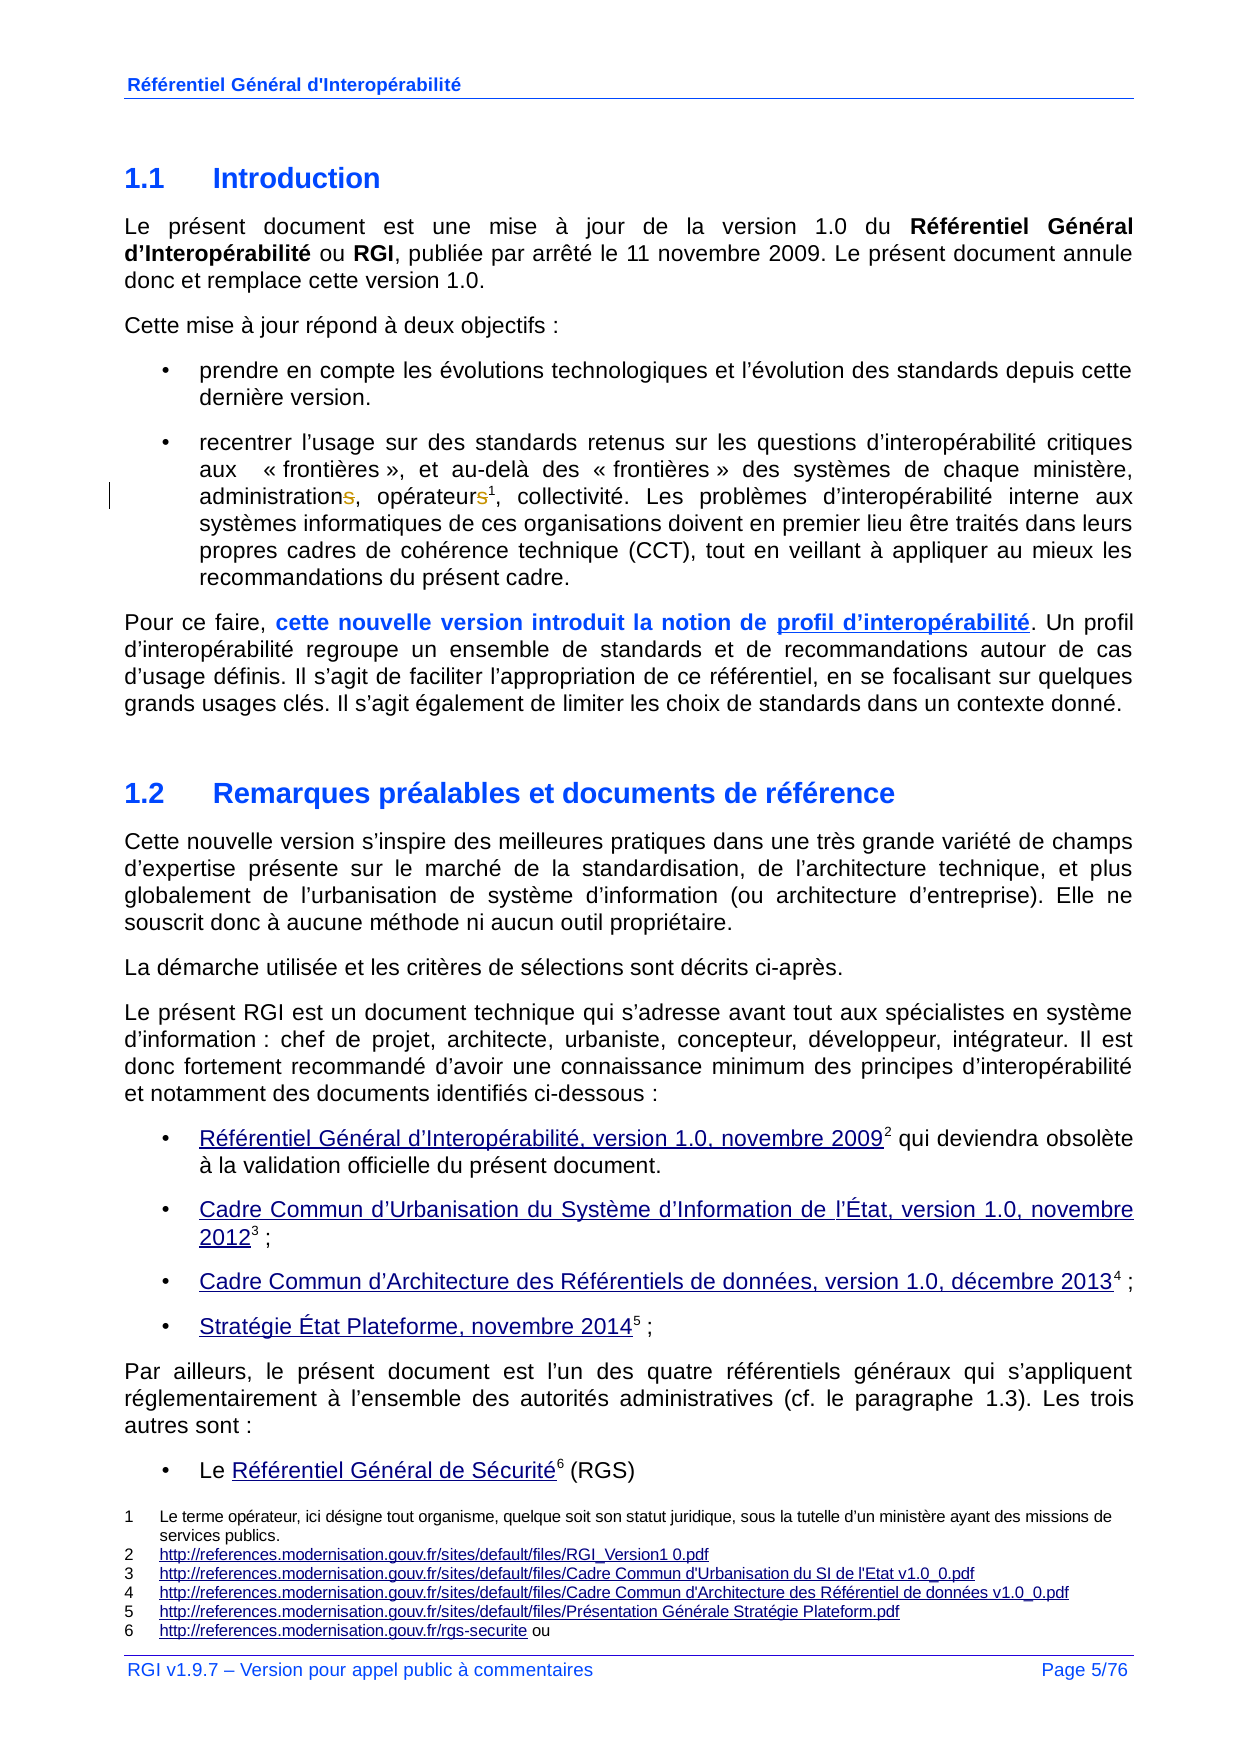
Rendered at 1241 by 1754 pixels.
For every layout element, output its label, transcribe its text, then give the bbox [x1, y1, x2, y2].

text Le présent document est une mise à jour de la version 1.0 du Référentiel Général d’Interopérabilité ou RGI, publiée par arrêté le 11 novembre 2009. Le présent document annule donc et remplace cette version 1.0. [124, 212, 1134, 294]
text Cette nouvelle version s’inspire des meilleures pratiques dans une très grande variété de champs d’expertise présente sur le marché de la standardisation, de l’architecture technique, et plus globalement de l’urbanisation de système d’information (ou architecture d’entreprise). Elle ne souscrit donc à aucune méthode ni aucun outil propriétaire. [124, 827, 1134, 935]
list http://references.modernisation.gouv.fr/rgs-securite ou [124, 1621, 1134, 1640]
list recentrer l’usage sur des standards retenus sur les questions d’interopérabilité critiques aux « frontières », et au-delà des « frontières » des systèmes de chaque ministère, administration, opérateur, collectivité. Les problèmes d’interopérabilité interne aux systèmes informatiques de ces organisations doivent en premier lieu être traités dans leurs propres cadres de cohérence technique (CCT), tout en veillant à appliquer au mieux les recommandations du présent cadre. [162, 428, 1134, 591]
list Stratégie État Plateforme, novembre 2014 ; [162, 1312, 1134, 1339]
list http://references.modernisation.gouv.fr/sites/default/files/Cadre Commun d'Architecture des Référentiel de données v1.0_0.pdf [124, 1583, 1134, 1602]
text Le présent RGI est un document technique qui s’adresse avant tout aux spécialistes en système d’information : chef de projet, architecte, urbaniste, concepteur, développeur, intégrateur. Il est donc fortement recommandé d’avoir une connaissance minimum des principes d’interopérabilité et notamment des documents identifiés ci-dessous : [124, 998, 1134, 1106]
text Cette mise à jour répond à deux objectifs : [124, 311, 1134, 338]
list Cadre Commun d’Urbanisation du Système d’Information de l’État, version 1.0, novembre 2012 ; [162, 1196, 1134, 1250]
list http://references.modernisation.gouv.fr/sites/default/files/RGI_Version1 0.pdf [124, 1545, 1134, 1564]
list Cadre Commun d’Architecture des Référentiels de données, version 1.0, décembre 2013 ; [162, 1268, 1134, 1295]
subtitle Introduction [124, 161, 1134, 195]
list http://references.modernisation.gouv.fr/sites/default/files/Présentation Générale Stratégie Plateform.pdf [124, 1602, 1134, 1621]
list Référentiel Général d’Interopérabilité, version 1.0, novembre 2009 qui deviendra obsolète à la validation officielle du présent document. [162, 1124, 1134, 1178]
list Le Référentiel Général de Sécurité (RGS) [162, 1456, 1134, 1483]
subtitle Remarques préalables et documents de référence [124, 776, 1134, 809]
list prendre en compte les évolutions technologiques et l’évolution des standards depuis cette dernière version. [162, 356, 1134, 410]
text Pour ce faire, cette nouvelle version introduit la notion de profil d’interopérabilité. Un profil d’interopérabilité regroupe un ensemble de standards et de recommandations autour de cas d’usage définis. Il s’agit de faciliter l’appropriation de ce référentiel, en se focalisant sur quelques grands usages clés. Il s’agit également de limiter les choix de standards dans un contexte donné. [124, 608, 1134, 717]
text La démarche utilisée et les critères de sélections sont décrits ci-après. [124, 953, 1134, 980]
list http://references.modernisation.gouv.fr/sites/default/files/Cadre Commun d'Urbanisation du SI de l'Etat v1.0_0.pdf [124, 1564, 1134, 1583]
text Par ailleurs, le présent document est l’un des quatre référentiels généraux qui s’appliquent réglementairement à l’ensemble des autorités administratives (cf. le paragraphe 1.3). Les trois autres sont : [124, 1357, 1134, 1438]
list Le terme opérateur, ici désigne tout organisme, quelque soit son statut juridique, sous la tutelle d’un ministère ayant des missions de services publics. [124, 1507, 1134, 1545]
